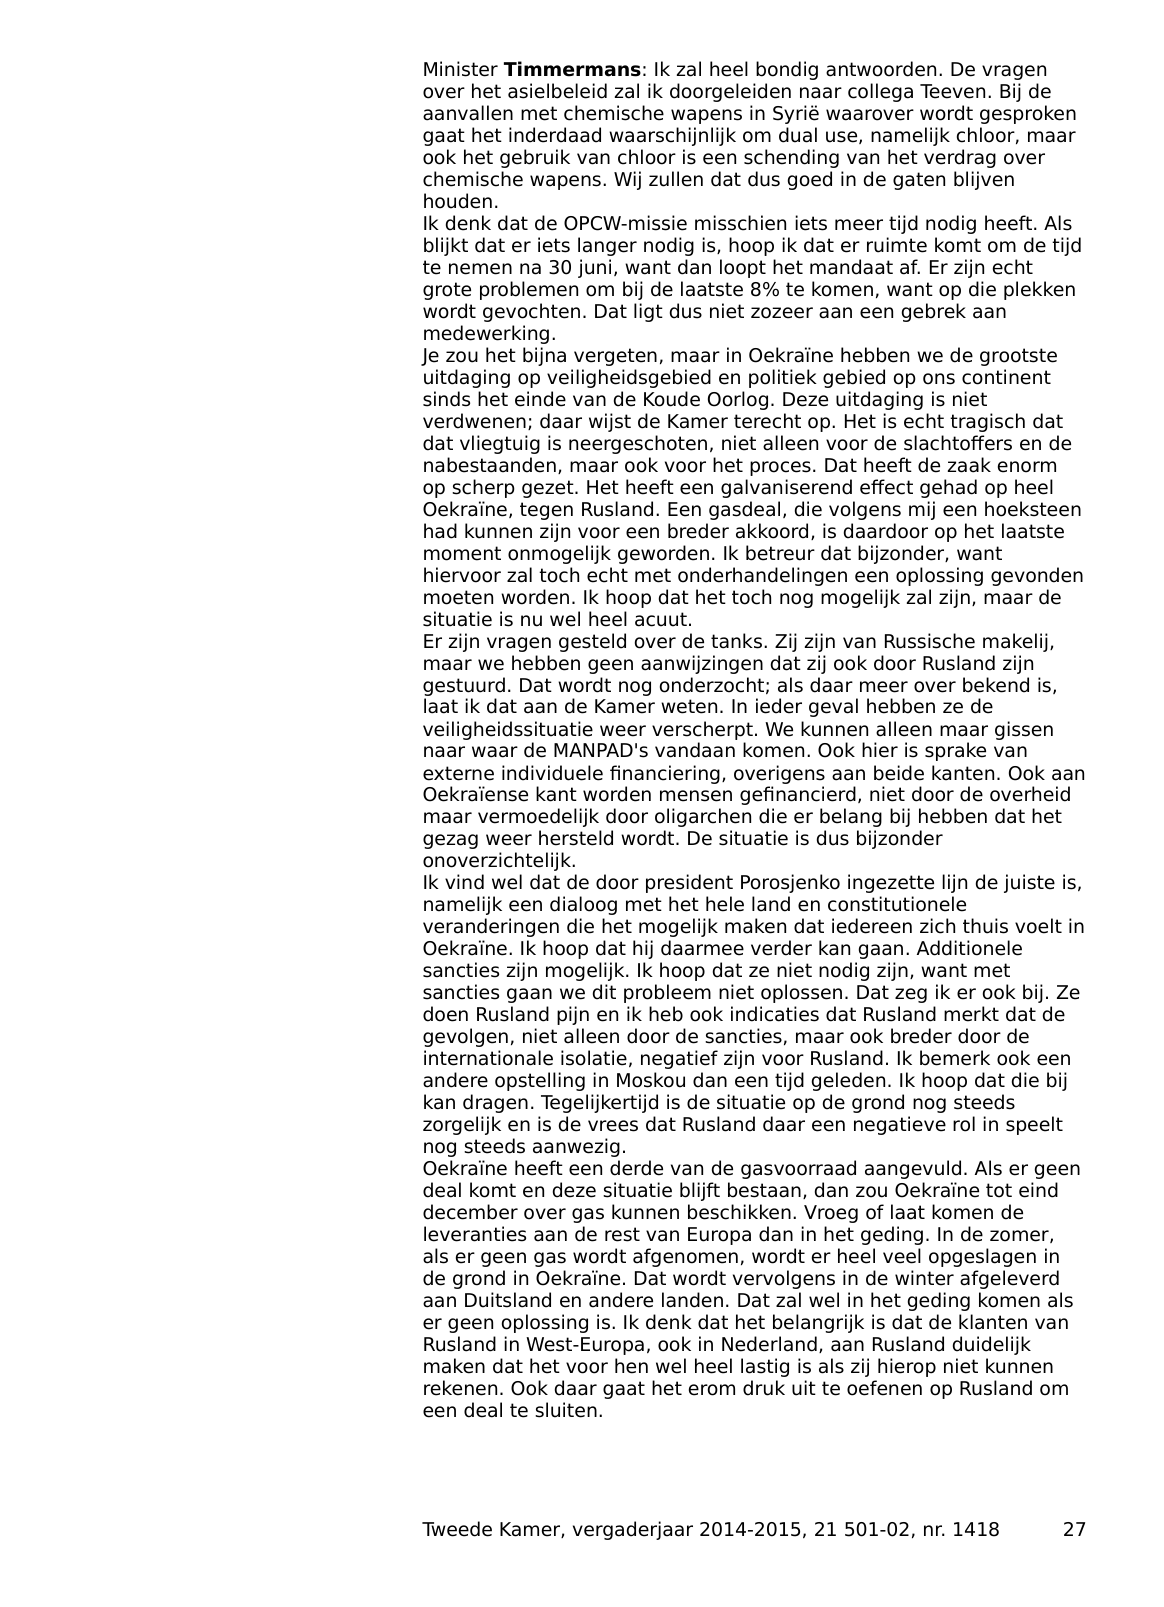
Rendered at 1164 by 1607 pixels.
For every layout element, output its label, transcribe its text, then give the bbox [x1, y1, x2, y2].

text Er zijn vragen gesteld over de tanks. Zij zijn van Russische makelij, maar we hebben geen aanwijzingen dat zij ook door Rusland zijn gestuurd. Dat wordt nog onderzocht; als daar meer over bekend is, laat ik dat aan de Kamer weten. In ieder geval hebben ze de veiligheidssituatie weer verscherpt. We kunnen alleen maar gissen naar waar de MANPAD's vandaan komen. Ook hier is sprake van externe individuele financiering, overigens aan beide kanten. Ook aan Oekraïense kant worden mensen gefinancierd, niet door de overheid maar vermoedelijk door oligarchen die er belang bij hebben dat het gezag weer hersteld wordt. De situatie is dus bijzonder onoverzichtelijk. [422, 631, 1087, 872]
text Ik denk dat de OPCW-missie misschien iets meer tijd nodig heeft. Als blijkt dat er iets langer nodig is, hoop ik dat er ruimte komt om de tijd te nemen na 30 juni, want dan loopt het mandaat af. Er zijn echt grote problemen om bij de laatste 8% te komen, want op die plekken wordt gevochten. Dat ligt dus niet zozeer aan een gebrek aan medewerking. [422, 213, 1087, 345]
text Ik vind wel dat de door president Porosjenko ingezette lijn de juiste is, namelijk een dialoog met het hele land en constitutionele veranderingen die het mogelijk maken dat iedereen zich thuis voelt in Oekraïne. Ik hoop dat hij daarmee verder kan gaan. Additionele sancties zijn mogelijk. Ik hoop dat ze niet nodig zijn, want met sancties gaan we dit probleem niet oplossen. Dat zeg ik er ook bij. Ze doen Rusland pijn en ik heb ook indicaties dat Rusland merkt dat de gevolgen, niet alleen door de sancties, maar ook breder door de internationale isolatie, negatief zijn voor Rusland. Ik bemerk ook een andere opstelling in Moskou dan een tijd geleden. Ik hoop dat die bij kan dragen. Tegelijkertijd is de situatie op de grond nog steeds zorgelijk en is de vrees dat Rusland daar een negatieve rol in speelt nog steeds aanwezig. [422, 872, 1087, 1158]
text Minister Timmermans: Ik zal heel bondig antwoorden. De vragen over het asielbeleid zal ik doorgeleiden naar collega Teeven. Bij de aanvallen met chemische wapens in Syrië waarover wordt gesproken gaat het inderdaad waarschijnlijk om dual use, namelijk chloor, maar ook het gebruik van chloor is een schending van het verdrag over chemische wapens. Wij zullen dat dus goed in de gaten blijven houden. [422, 59, 1087, 213]
text Je zou het bijna vergeten, maar in Oekraïne hebben we de grootste uitdaging op veiligheidsgebied en politiek gebied op ons continent sinds het einde van de Koude Oorlog. Deze uitdaging is niet verdwenen; daar wijst de Kamer terecht op. Het is echt tragisch dat dat vliegtuig is neergeschoten, niet alleen voor de slachtoffers en de nabestaanden, maar ook voor het proces. Dat heeft de zaak enorm op scherp gezet. Het heeft een galvaniserend effect gehad op heel Oekraïne, tegen Rusland. Een gasdeal, die volgens mij een hoeksteen had kunnen zijn voor een breder akkoord, is daardoor op het laatste moment onmogelijk geworden. Ik betreur dat bijzonder, want hiervoor zal toch echt met onderhandelingen een oplossing gevonden moeten worden. Ik hoop dat het toch nog mogelijk zal zijn, maar de situatie is nu wel heel acuut. [422, 345, 1087, 631]
text Oekraïne heeft een derde van de gasvoorraad aangevuld. Als er geen deal komt en deze situatie blijft bestaan, dan zou Oekraïne tot eind december over gas kunnen beschikken. Vroeg of laat komen de leveranties aan de rest van Europa dan in het geding. In de zomer, als er geen gas wordt afgenomen, wordt er heel veel opgeslagen in de grond in Oekraïne. Dat wordt vervolgens in de winter afgeleverd aan Duitsland en andere landen. Dat zal wel in het geding komen als er geen oplossing is. Ik denk dat het belangrijk is dat de klanten van Rusland in West-Europa, ook in Nederland, aan Rusland duidelijk maken dat het voor hen wel heel lastig is als zij hierop niet kunnen rekenen. Ook daar gaat het erom druk uit te oefenen op Rusland om een deal te sluiten. [422, 1158, 1087, 1422]
